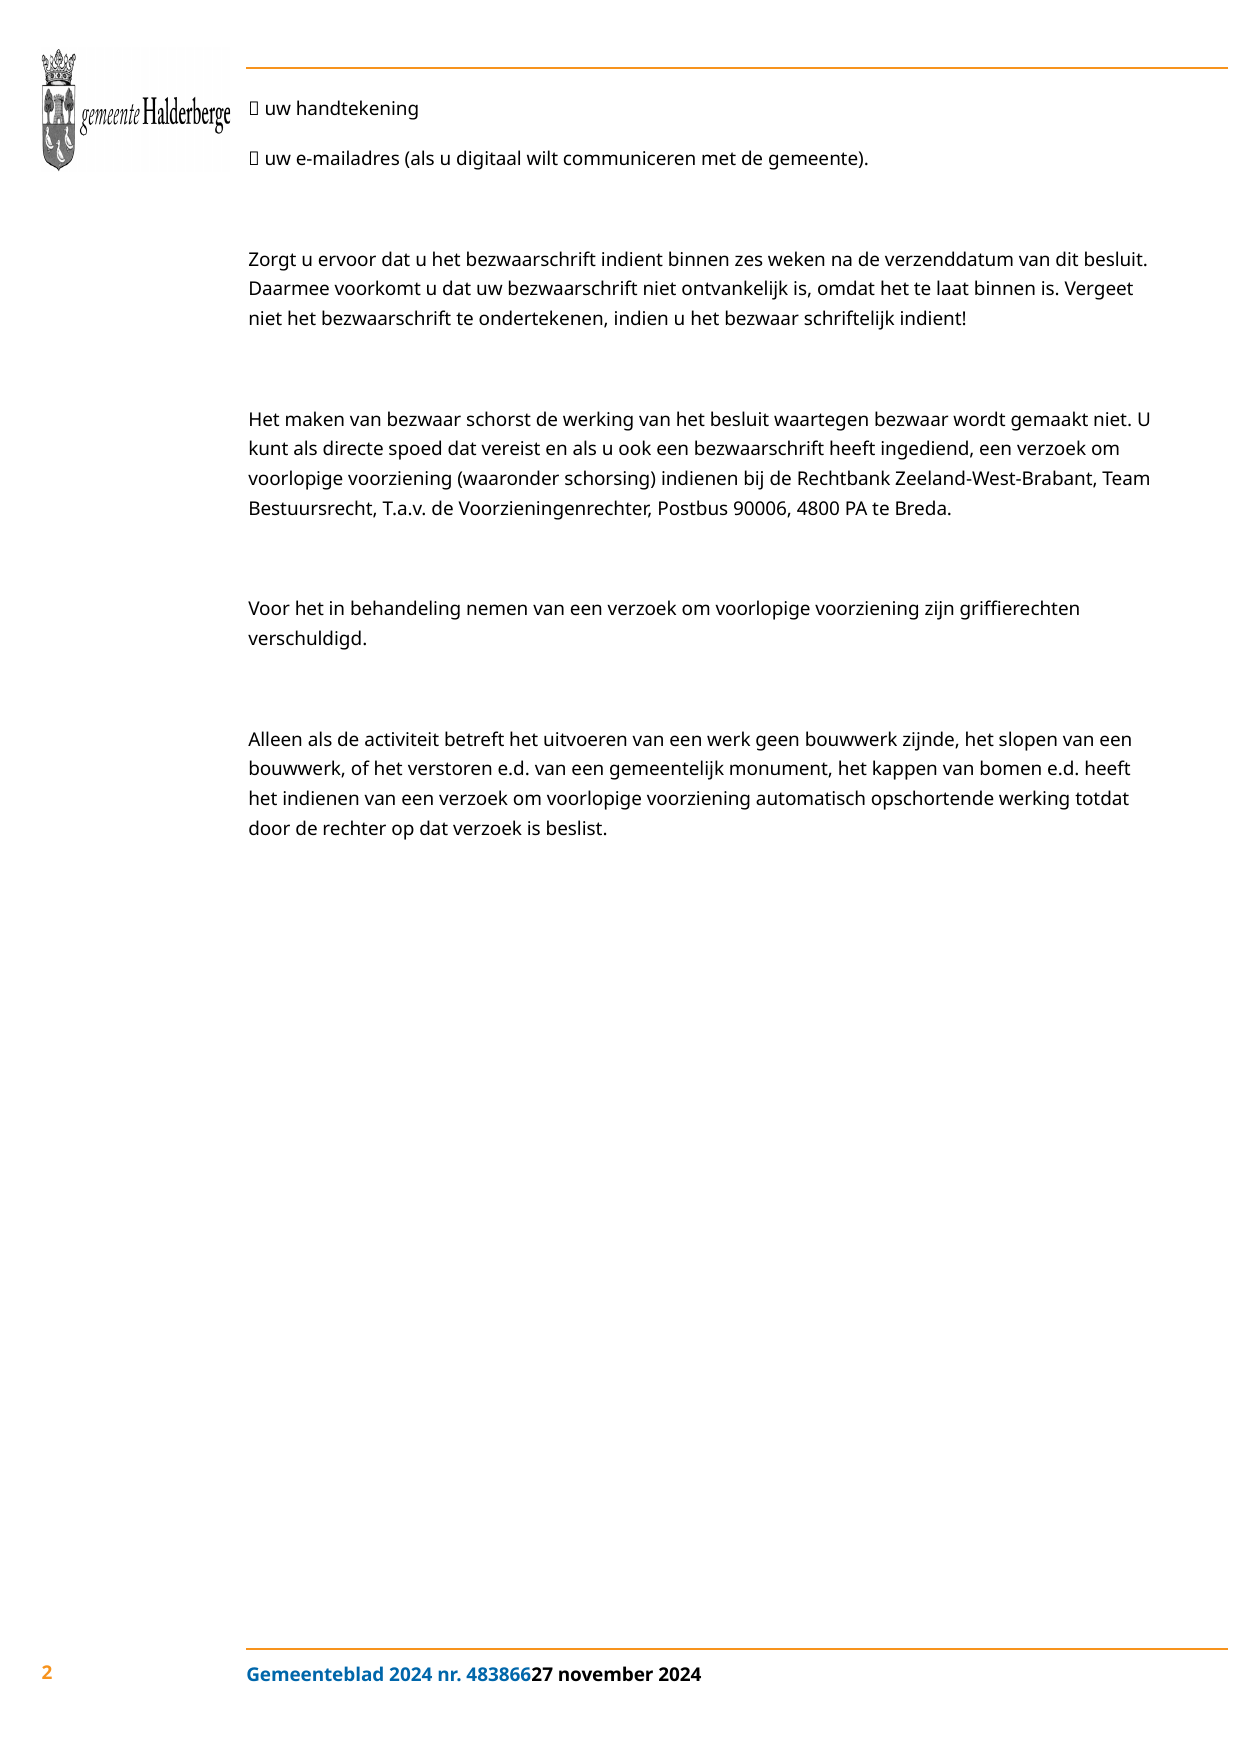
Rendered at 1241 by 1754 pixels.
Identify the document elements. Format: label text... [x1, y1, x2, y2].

text Voor het in behandeling nemen van een verzoek om voorlopige voorziening zijn griffierechten verschuldigd. [248, 596, 1152, 651]
picture [41, 47, 231, 172]
text Zorgt u ervoor dat u het bezwaarschrift indient binnen zes weken na de verzenddatum van dit besluit. Daarmee voorkomt u dat uw bezwaarschrift niet ontvankelijk is, omdat het te laat binnen is. Vergeet niet het bezwaarschrift te ondertekenen, indien u het bezwaar schriftelijk indient! [248, 246, 1152, 331]
text  uw handtekening [248, 95, 1152, 121]
text Alleen als de activiteit betreft het uitvoeren van een werk geen bouwwerk zijnde, het slopen van een bouwwerk, of het verstoren e.d. van een gemeentelijk monument, het kappen van bomen e.d. heeft het indienen van een verzoek om voorlopige voorziening automatisch opschortende werking totdat door de rechter op dat verzoek is beslist. [248, 726, 1152, 841]
text  uw e-mailadres (als u digitaal wilt communiceren met de gemeente). [248, 145, 1152, 171]
text Het maken van bezwaar schorst de werking van het besluit waartegen bezwaar wordt gemaakt niet. U kunt als directe spoed dat vereist en als u ook een bezwaarschrift heeft ingediend, een verzoek om voorlopige voorziening (waaronder schorsing) indienen bij de Rechtbank Zeeland-West-Brabant, Team Bestuursrecht, T.a.v. de Voorzieningenrechter, Postbus 90006, 4800 PA te Breda. [248, 406, 1152, 521]
